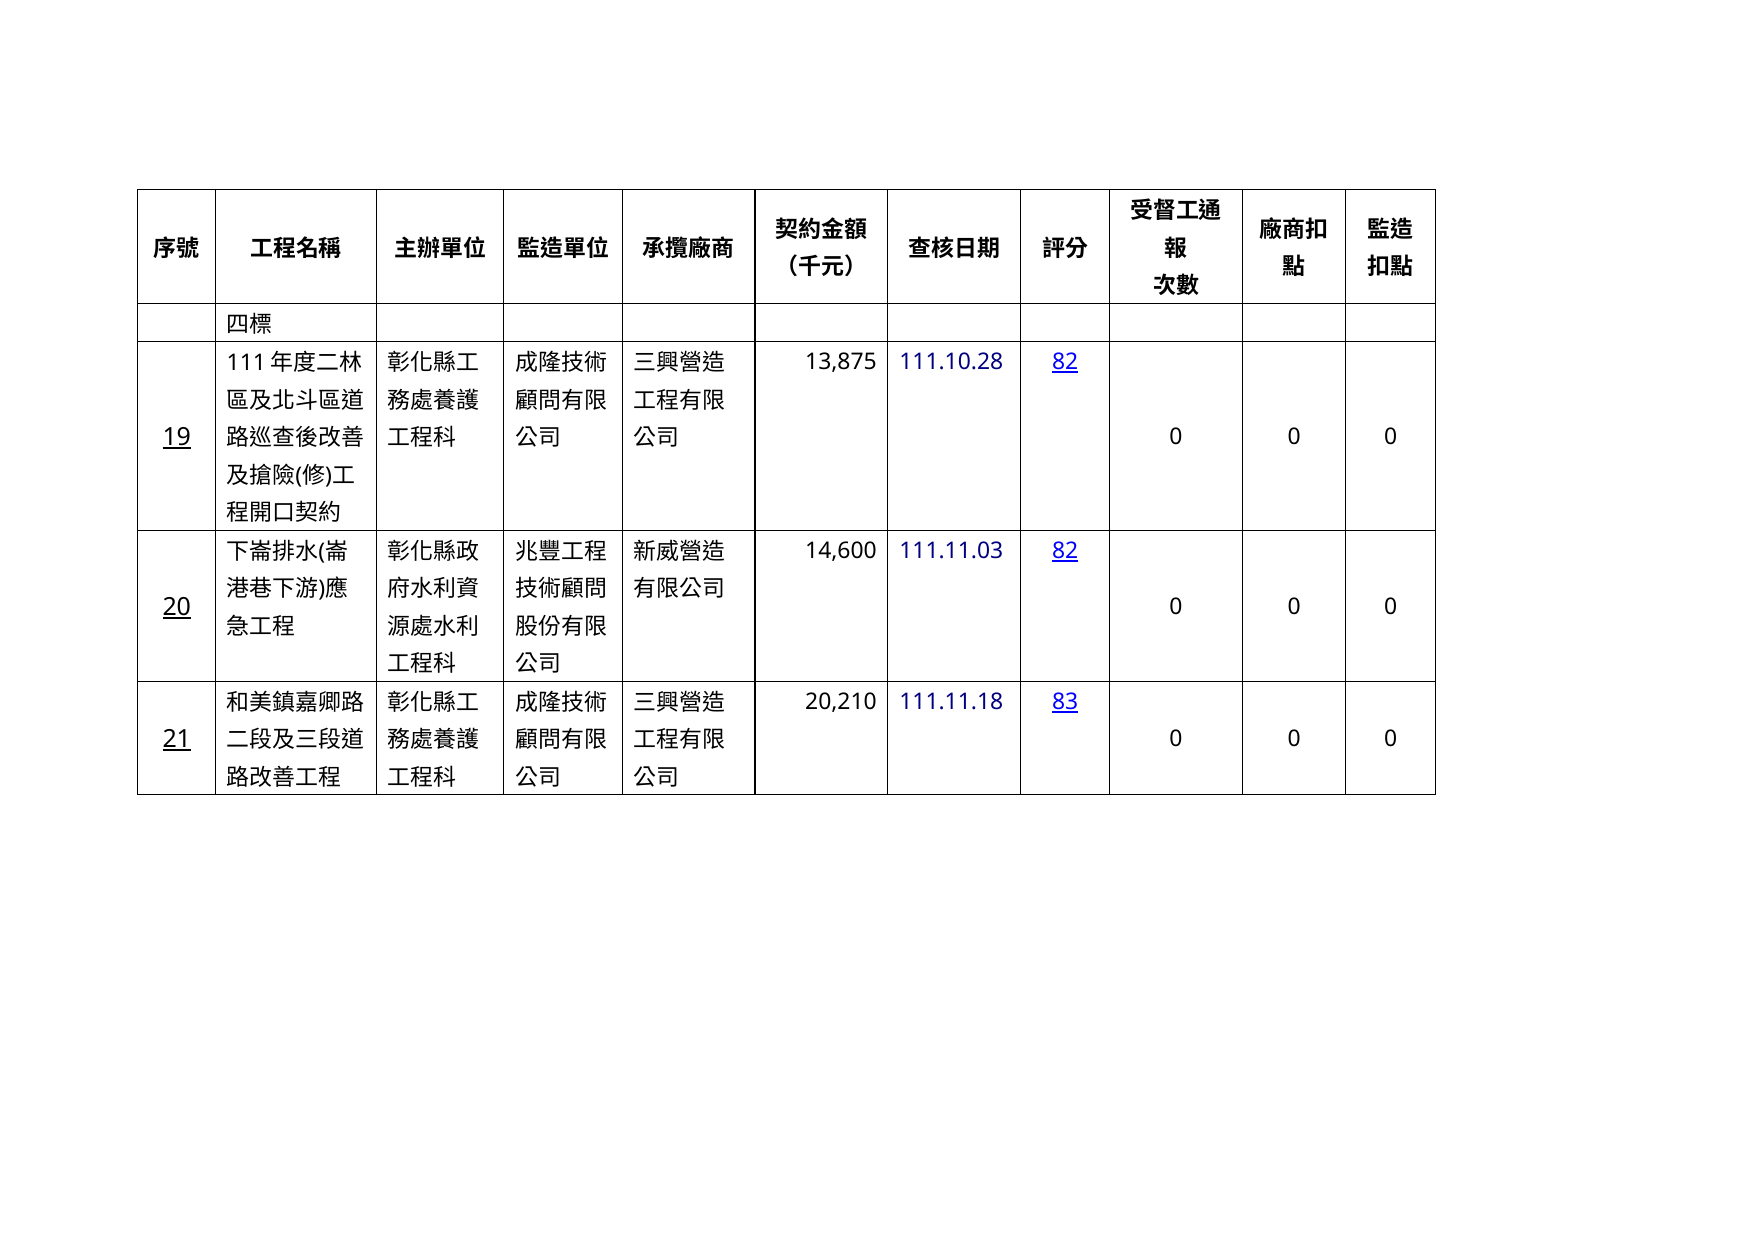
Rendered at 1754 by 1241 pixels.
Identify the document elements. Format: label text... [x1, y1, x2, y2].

table_cell 83 [1021, 682, 1109, 794]
table_cell 新威營造有限公司 [623, 531, 754, 681]
table_cell [1346, 304, 1435, 341]
table_cell [756, 304, 887, 341]
table_cell 0 [1346, 682, 1435, 794]
table_cell 三興營造工程有限公司 [623, 342, 754, 529]
table_header 工程名稱 [216, 190, 376, 302]
table_cell [1110, 304, 1242, 341]
table_cell 0 [1346, 342, 1435, 529]
table_header 受督工通報 次數 [1110, 190, 1242, 302]
table_header 主辦單位 [377, 190, 503, 302]
table_cell 111.11.18 [888, 682, 1020, 794]
table_cell 14,600 [756, 531, 887, 681]
table_cell 82 [1021, 531, 1109, 681]
table_header 序號 [138, 190, 215, 302]
table_cell 彰化縣工務處養護工程科 [377, 342, 503, 529]
table_cell 82 [1021, 342, 1109, 529]
table_cell 0 [1243, 682, 1345, 794]
table_cell 彰化縣工務處養護工程科 [377, 682, 503, 794]
table_header 契約金額 （千元） [756, 190, 887, 302]
table_cell 13,875 [756, 342, 887, 529]
table_cell 20 [138, 531, 215, 681]
table_cell 0 [1243, 531, 1345, 681]
table_cell [504, 304, 622, 341]
table_cell [377, 304, 503, 341]
table_cell 成隆技術顧問有限公司 [504, 682, 622, 794]
table_cell 三興營造工程有限公司 [623, 682, 754, 794]
table_cell 111.11.03 [888, 531, 1020, 681]
table_cell 20,210 [756, 682, 887, 794]
table_cell 彰化縣政府水利資源處水利工程科 [377, 531, 503, 681]
table_header 廠商扣點 [1243, 190, 1345, 302]
table_cell 0 [1110, 342, 1242, 529]
table_cell 21 [138, 682, 215, 794]
table_cell 0 [1110, 531, 1242, 681]
table_cell 0 [1243, 342, 1345, 529]
table_header 監造單位 [504, 190, 622, 302]
table_cell 和美鎮嘉卿路二段及三段道路改善工程 [216, 682, 376, 794]
table_cell 成隆技術顧問有限公司 [504, 342, 622, 529]
table_cell [623, 304, 754, 341]
table_header 承攬廠商 [623, 190, 754, 302]
table_cell [138, 304, 215, 341]
table_cell [1243, 304, 1345, 341]
table_cell 111年度二林區及北斗區道路巡查後改善及搶險(修)工程開口契約 [216, 342, 376, 529]
table_cell [1021, 304, 1109, 341]
table_cell 19 [138, 342, 215, 529]
table_cell 四標 [216, 304, 376, 341]
table_header 監造扣點 [1346, 190, 1435, 302]
table_cell 111.10.28 [888, 342, 1020, 529]
table_cell 0 [1110, 682, 1242, 794]
table_cell [888, 304, 1020, 341]
table_cell 下崙排水(崙港巷下游)應急工程 [216, 531, 376, 681]
table_header 評分 [1021, 190, 1109, 302]
table_header 查核日期 [888, 190, 1020, 302]
table_cell 兆豐工程技術顧問股份有限公司 [504, 531, 622, 681]
table_cell 0 [1346, 531, 1435, 681]
